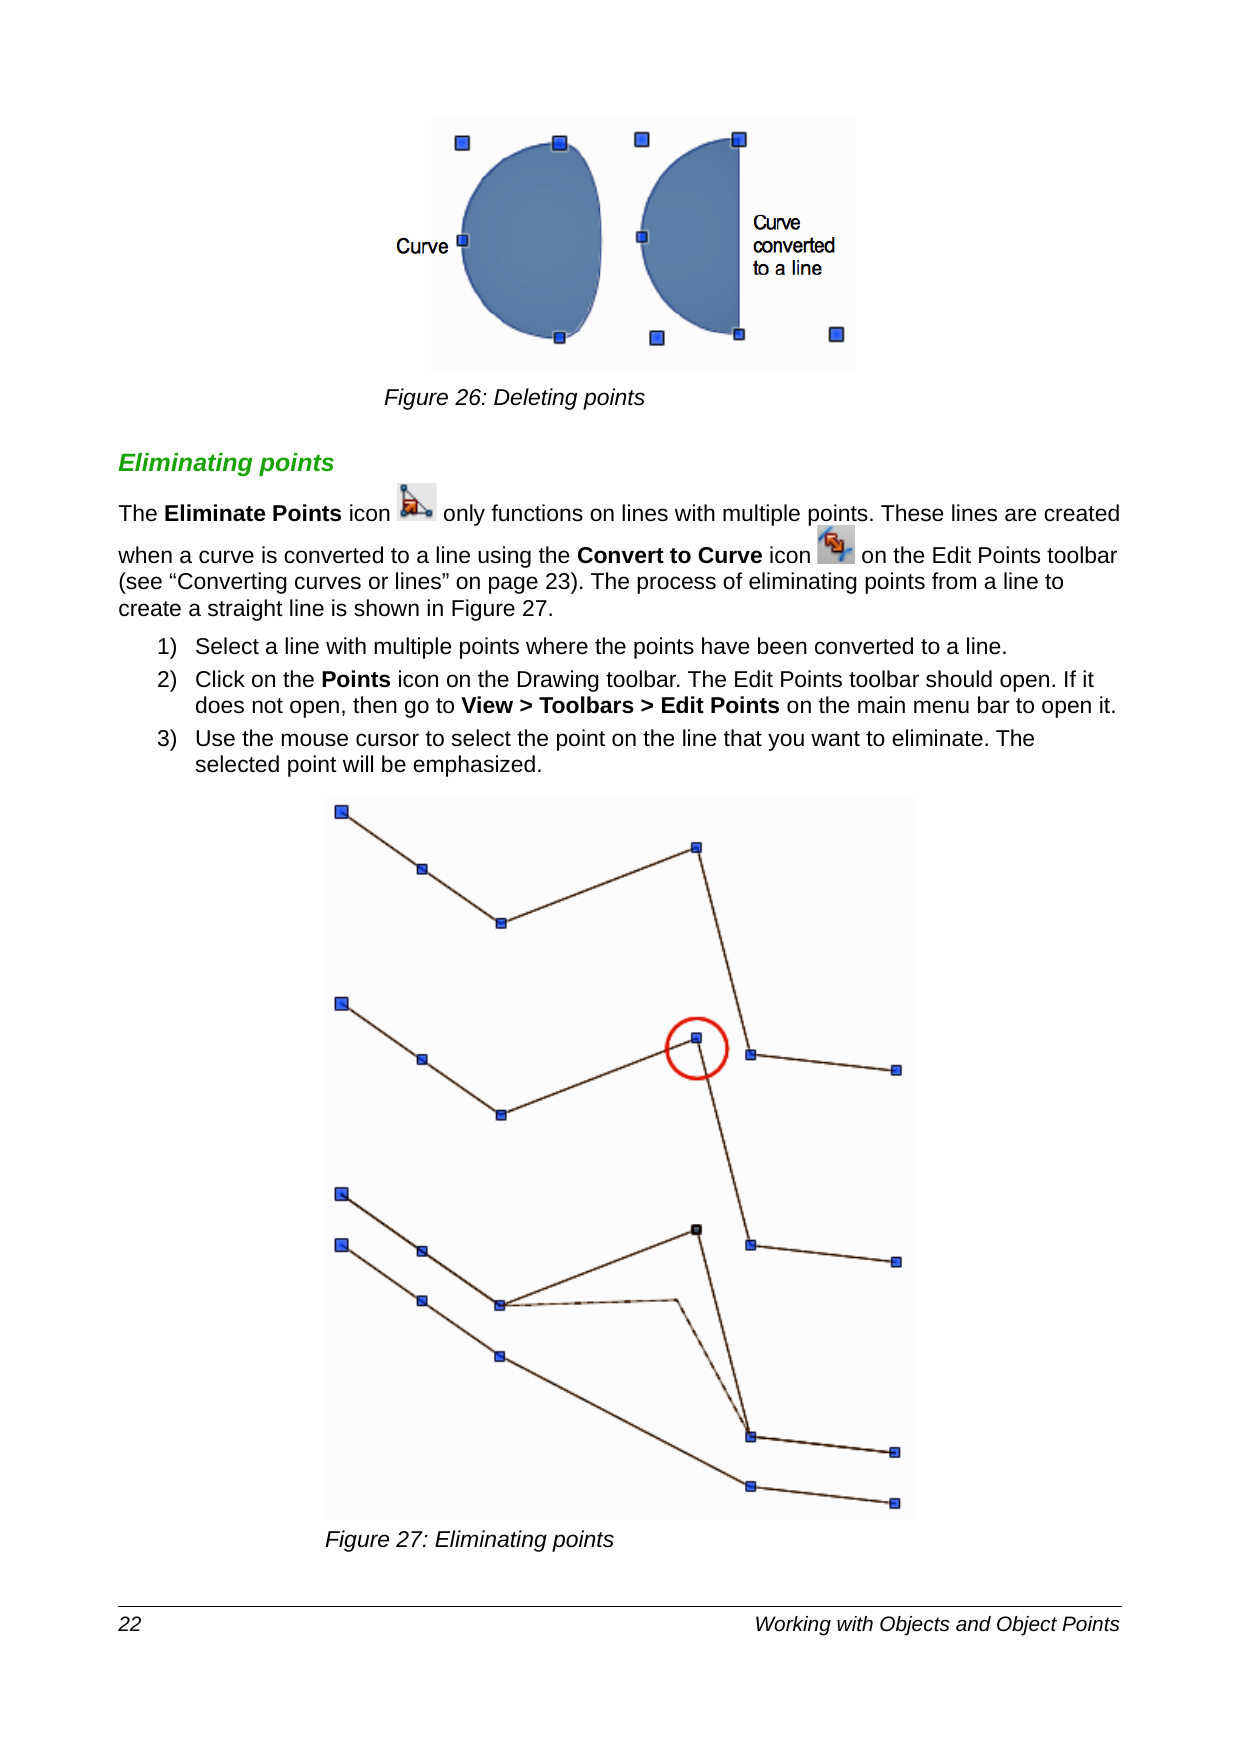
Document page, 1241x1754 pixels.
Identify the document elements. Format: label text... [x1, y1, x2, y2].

list Use the mouse cursor to select the point on the line that you want to eliminate. The selected point will be emphasized. [177, 725, 1122, 778]
picture [817, 525, 855, 564]
list Click on the Points icon on the Drawing toolbar. The Edit Points toolbar should open. If it does not open, then go to View > Toolbars > Edit Points on the main menu bar to open it. [177, 666, 1122, 719]
list Select a line with multiple points where the points have been converted to a line. [177, 633, 1122, 660]
text The Eliminate Points icon only functions on lines with multiple points. These lines are created when a curve is converted to a line using the Convert to Curve icon on the Edit Points toolbar (see “Converting curves or lines” on page 23). The process of eliminating points from a line to create a straight line is shown in Figure 27. [118, 483, 1122, 621]
text Figure 26: Deleting points [384, 384, 856, 410]
text Figure 27: Eliminating points [325, 1526, 915, 1552]
subtitle Eliminating points [118, 448, 1122, 477]
picture [325, 796, 916, 1520]
picture [397, 483, 437, 521]
picture [383, 118, 857, 372]
